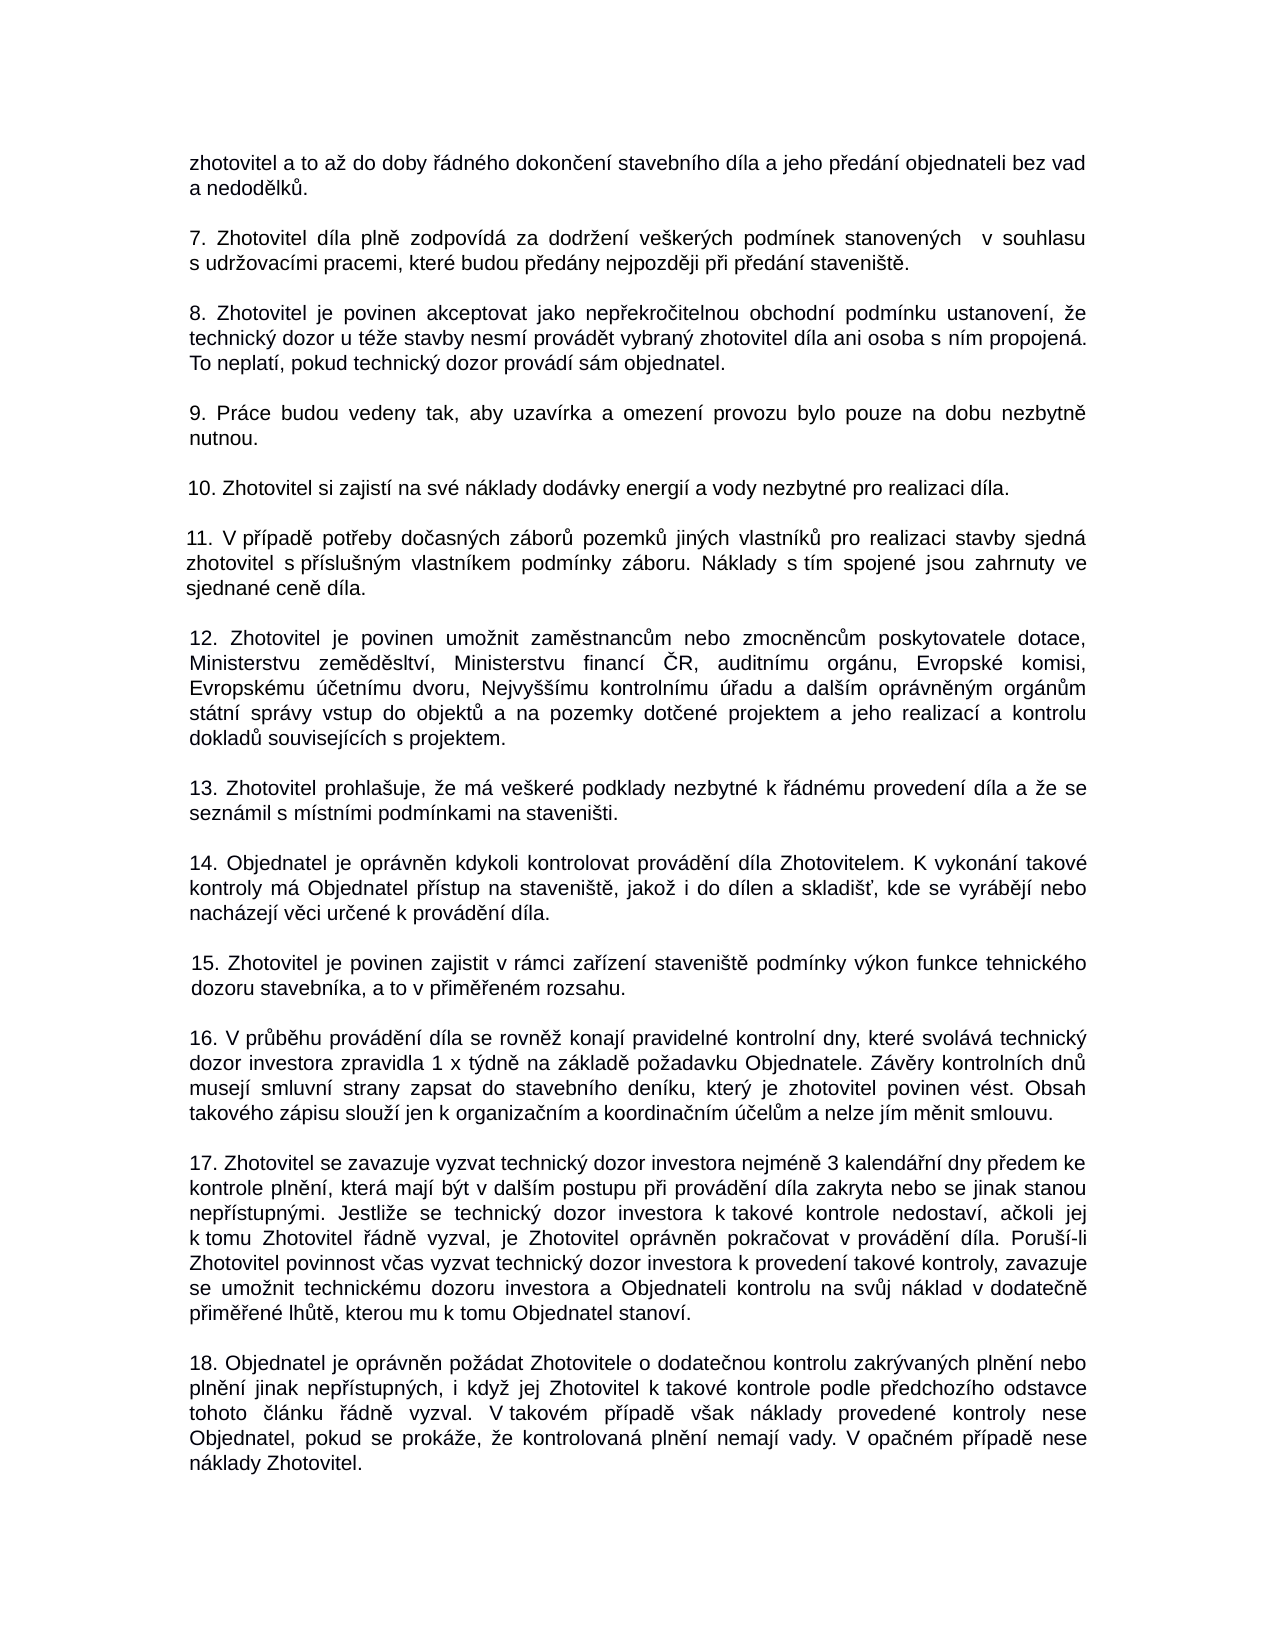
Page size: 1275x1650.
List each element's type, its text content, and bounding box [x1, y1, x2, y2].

text 7. Zhotovitel díla plně zodpovídá za dodržení veškerých podmínek stanovených v souhlasu s udržovacími pracemi, které budou předány nejpozději při předání staveniště. [189, 225, 1087, 275]
text 13. Zhotovitel prohlašuje, že má veškeré podklady nezbytné k řádnému provedení díla a že se seznámil s místními podmínkami na staveništi. [189, 775, 1087, 825]
text 8. Zhotovitel je povinen akceptovat jako nepřekročitelnou obchodní podmínku ustanovení, že technický dozor u téže stavby nesmí provádět vybraný zhotovitel díla ani osoba s ním propojená. To neplatí, pokud technický dozor provádí sám objednatel. [189, 300, 1087, 375]
text 18. Objednatel je oprávněn požádat Zhotovitele o dodatečnou kontrolu zakrývaných plnění nebo plnění jinak nepřístupných, i když jej Zhotovitel k takové kontrole podle předchozího odstavce tohoto článku řádně vyzval. V takovém případě však náklady provedené kontroly nese Objednatel, pokud se prokáže, že kontrolovaná plnění nemají vady. V opačném případě nese náklady Zhotovitel. [189, 1350, 1087, 1475]
text 11. V případě potřeby dočasných záborů pozemků jiných vlastníků pro realizaci stavby sjedná zhotovitel s příslušným vlastníkem podmínky záboru. Náklady s tím spojené jsou zahrnuty ve sjednané ceně díla. [186, 525, 1087, 600]
text 16. V průběhu provádění díla se rovněž konají pravidelné kontrolní dny, které svolává technický dozor investora zpravidla 1 x týdně na základě požadavku Objednatele. Závěry kontrolních dnů musejí smluvní strany zapsat do stavebního deníku, který je zhotovitel povinen vést. Obsah takového zápisu slouží jen k organizačním a koordinačním účelům a nelze jím měnit smlouvu. [189, 1025, 1087, 1125]
text 15. Zhotovitel je povinen zajistit v rámci zařízení staveniště podmínky výkon funkce tehnického dozoru stavebníka, a to v přiměřeném rozsahu. [191, 950, 1087, 1000]
text 12. Zhotovitel je povinen umožnit zaměstnancům nebo zmocněncům poskytovatele dotace, Ministerstvu zeměděsltví, Ministerstvu financí ČR, auditnímu orgánu, Evropské komisi, Evropskému účetnímu dvoru, Nejvyššímu kontrolnímu úřadu a dalším oprávněným orgánům státní správy vstup do objektů a na pozemky dotčené projektem a jeho realizací a kontrolu dokladů souvisejících s projektem. [189, 625, 1087, 750]
text 10. Zhotovitel si zajistí na své náklady dodávky energií a vody nezbytné pro realizaci díla. [187, 475, 1087, 500]
text zhotovitel a to až do doby řádného dokončení stavebního díla a jeho předání objednateli bez vad a nedodělků. [189, 150, 1087, 200]
text 17. Zhotovitel se zavazuje vyzvat technický dozor investora nejméně 3 kalendářní dny předem ke kontrole plnění, která mají být v dalším postupu při provádění díla zakryta nebo se jinak stanou nepřístupnými. Jestliže se technický dozor investora k takové kontrole nedostaví, ačkoli jej k tomu Zhotovitel řádně vyzval, je Zhotovitel oprávněn pokračovat v provádění díla. Poruší-li Zhotovitel povinnost včas vyzvat technický dozor investora k provedení takové kontroly, zavazuje se umožnit technickému dozoru investora a Objednateli kontrolu na svůj náklad v dodatečně přiměřené lhůtě, kterou mu k tomu Objednatel stanoví. [189, 1150, 1087, 1325]
text 14. Objednatel je oprávněn kdykoli kontrolovat provádění díla Zhotovitelem. K vykonání takové kontroly má Objednatel přístup na staveniště, jakož i do dílen a skladišť, kde se vyrábějí nebo nacházejí věci určené k provádění díla. [189, 850, 1087, 925]
text 9. Práce budou vedeny tak, aby uzavírka a omezení provozu bylo pouze na dobu nezbytně nutnou. [189, 400, 1087, 450]
